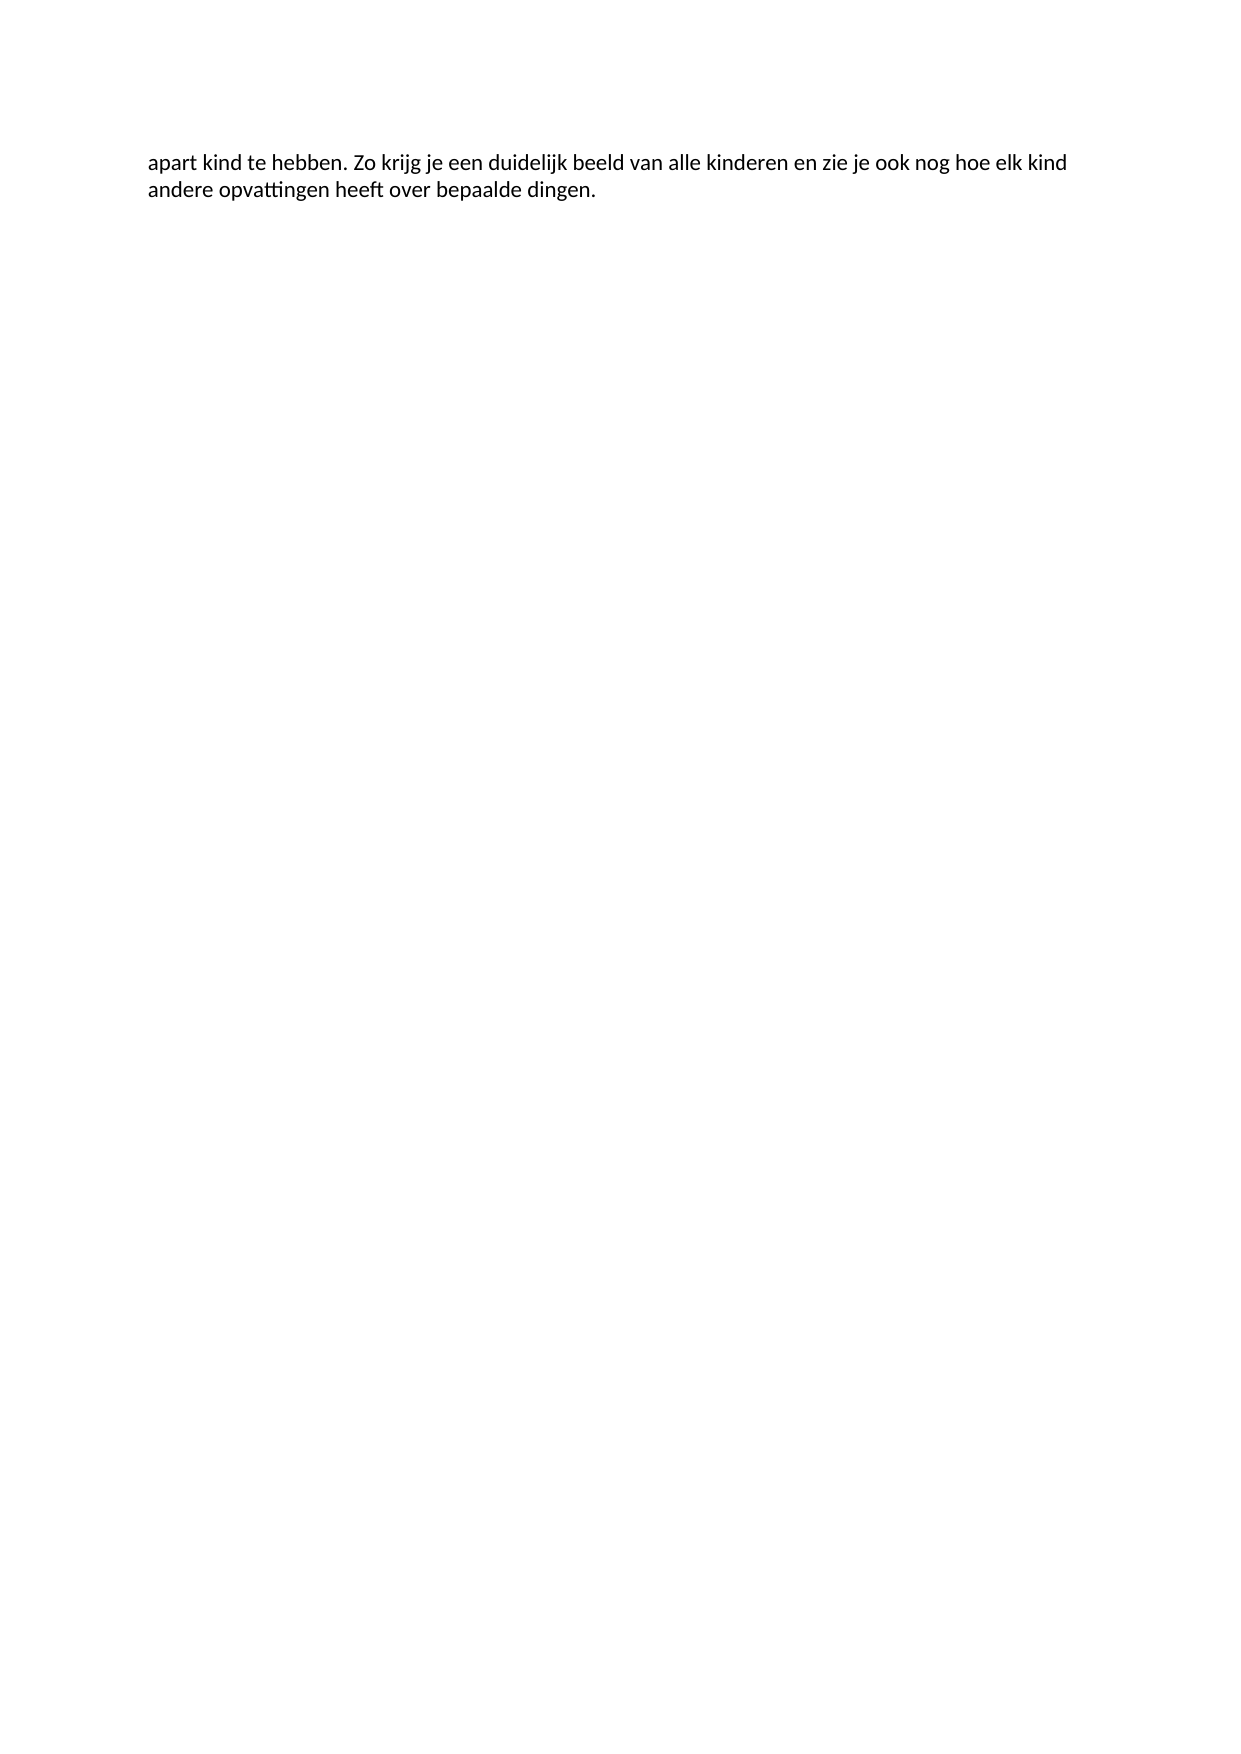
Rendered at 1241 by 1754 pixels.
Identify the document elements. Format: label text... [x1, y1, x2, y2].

text apart kind te hebben. Zo krijg je een duidelijk beeld van alle kinderen en zie je ook nog hoe elk kind andere opvattingen heeft over bepaalde dingen. [148, 148, 1093, 204]
